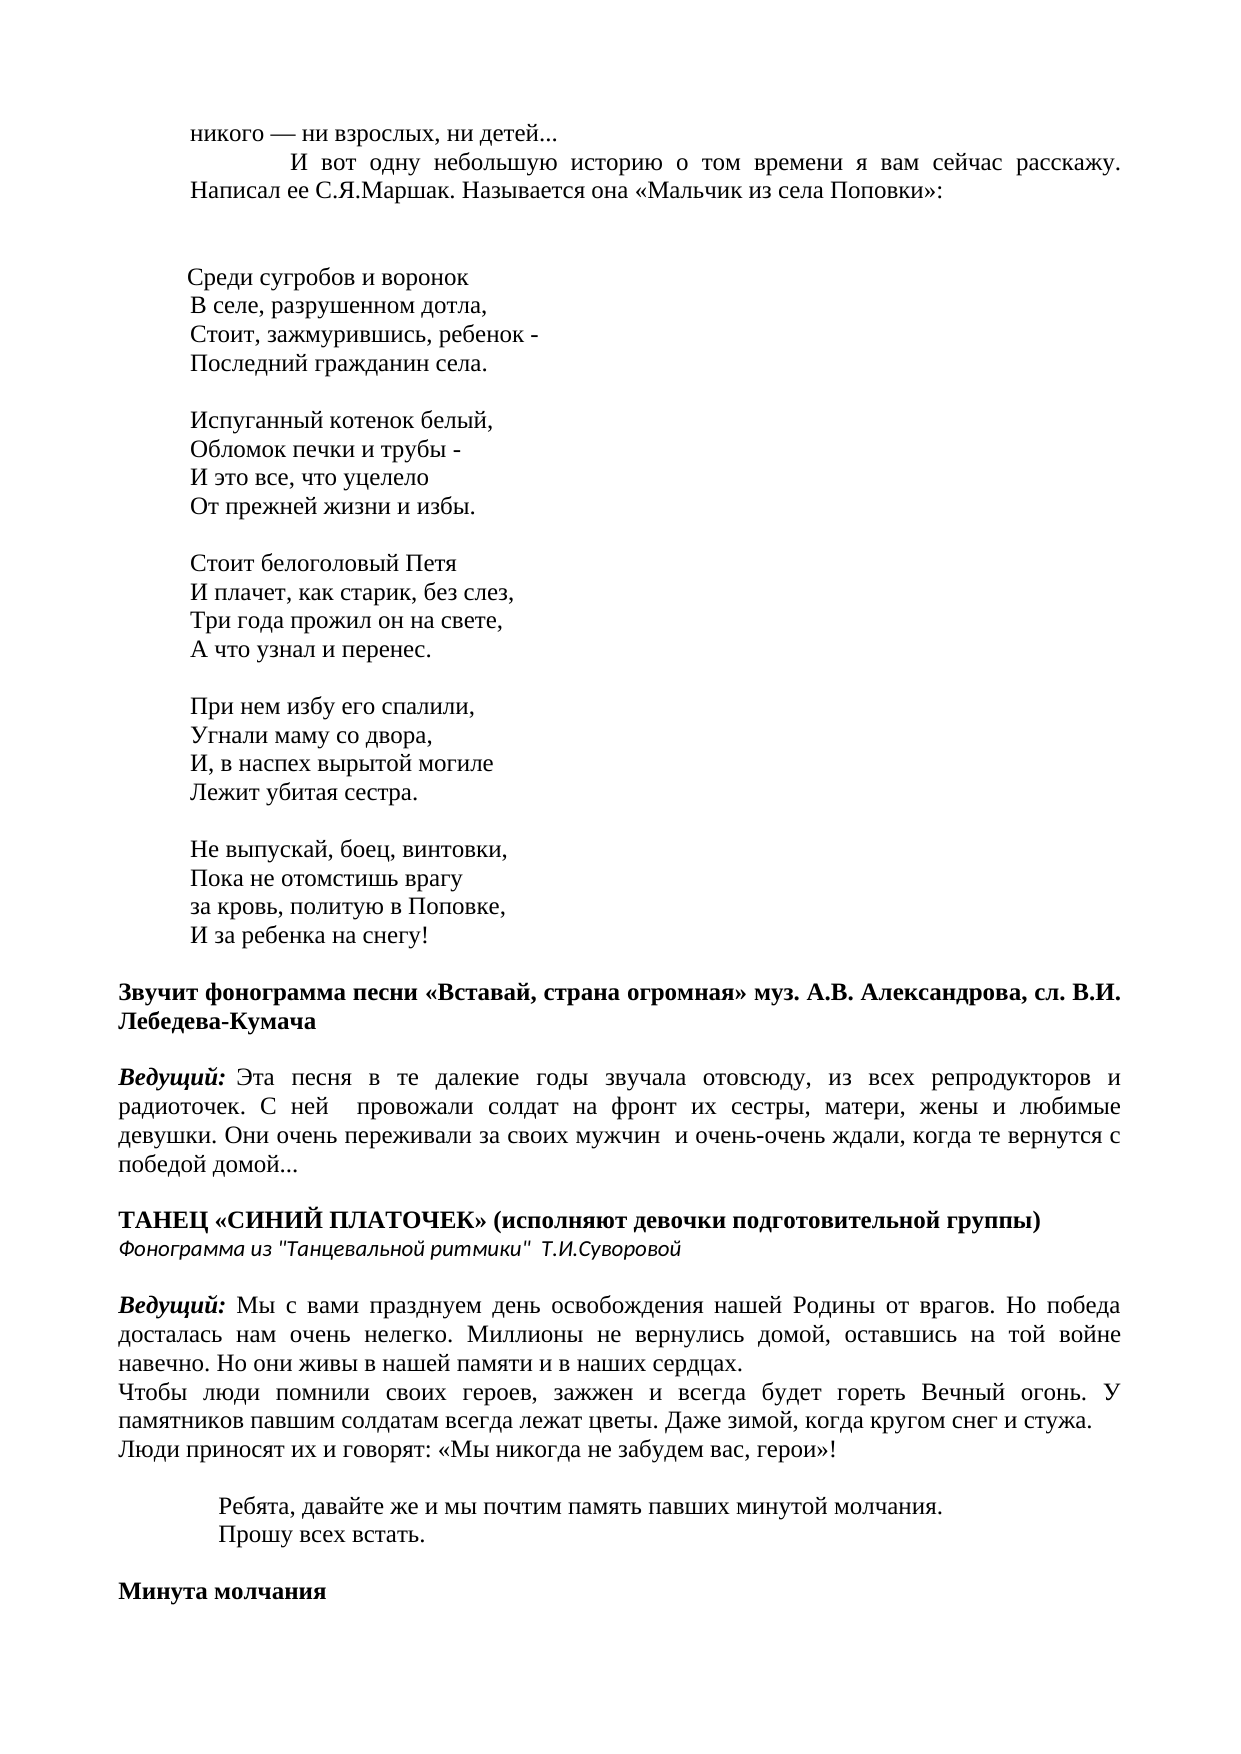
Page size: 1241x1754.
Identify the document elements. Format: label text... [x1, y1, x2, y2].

text Последний гражданин села. [190, 348, 1122, 377]
text И это все, что уцелело [190, 462, 1122, 491]
text Среди сугробов и воронок [118, 262, 1122, 291]
text При нем избу его спалили, [190, 691, 1122, 720]
text Люди приносят их и говорят: «Мы никогда не забудем вас, герои»! [118, 1434, 1122, 1463]
text И за ребенка на снегу! [190, 920, 1122, 949]
text никого — ни взрослых, ни детей... [190, 118, 1122, 147]
text Ведущий: Эта песня в те далекие годы звучала отовсюду, из всех репродукторов и радиоточек. С ней провожали солдат на фронт их сестры, матери, жены и любимые девушки. Они очень переживали за своих мужчин и очень-очень ждали, когда те вернутся с победой домой... [118, 1062, 1122, 1177]
text Фонограмма из "Танцевальной ритмики" Т.И.Суворовой [118, 1234, 1122, 1262]
text И вот одну небольшую историю о том времени я вам сейчас расскажу. Написал ее С.Я.Маршак. Называется она «Мальчик из села Поповки»: [190, 147, 1122, 204]
text Пока не отомстишь врагу [190, 863, 1122, 891]
text Стоит белоголовый Петя [190, 548, 1122, 577]
text В селе, разрушенном дотла, [190, 291, 1122, 319]
text Звучит фонограмма песни «Вставай, страна огромная» муз. А.В. Александрова, сл. В.И. Лебедева-Кумача [118, 977, 1122, 1034]
text Не выпускай, боец, винтовки, [190, 834, 1122, 863]
text Чтобы люди помнили своих героев, зажжен и всегда будет гореть Вечный огонь. У памятников павшим солдатам всегда лежат цветы. Даже зимой, когда кругом снег и стужа. [118, 1377, 1122, 1434]
text Испуганный котенок белый, [190, 405, 1122, 434]
text Лежит убитая сестра. [190, 777, 1122, 806]
text Обломок печки и трубы - [190, 434, 1122, 462]
text Прошу всех встать. [118, 1519, 1122, 1548]
text И плачет, как старик, без слез, [190, 577, 1122, 605]
text Ведущий: Мы с вами празднуем день освобождения нашей Родины от врагов. Но победа досталась нам очень нелегко. Миллионы не вернулись домой, оставшись на той войне навечно. Но они живы в нашей памяти и в наших сердцах. [118, 1290, 1122, 1377]
text А что узнал и перенес. [190, 634, 1122, 663]
text Стоит, зажмурившись, ребенок - [190, 319, 1122, 348]
text Ребята, давайте же и мы почтим память павших минутой молчания. [118, 1491, 1122, 1519]
text И, в наспех вырытой могиле [190, 748, 1122, 777]
text ТАНЕЦ «СИНИЙ ПЛАТОЧЕК» (исполняют девочки подготовительной группы) [118, 1206, 1122, 1234]
text за кровь, политую в Поповке, [190, 891, 1122, 920]
text Угнали маму со двора, [190, 720, 1122, 748]
text Три года прожил он на свете, [190, 605, 1122, 634]
text Минута молчания [118, 1576, 1122, 1605]
text От прежней жизни и избы. [190, 491, 1122, 520]
